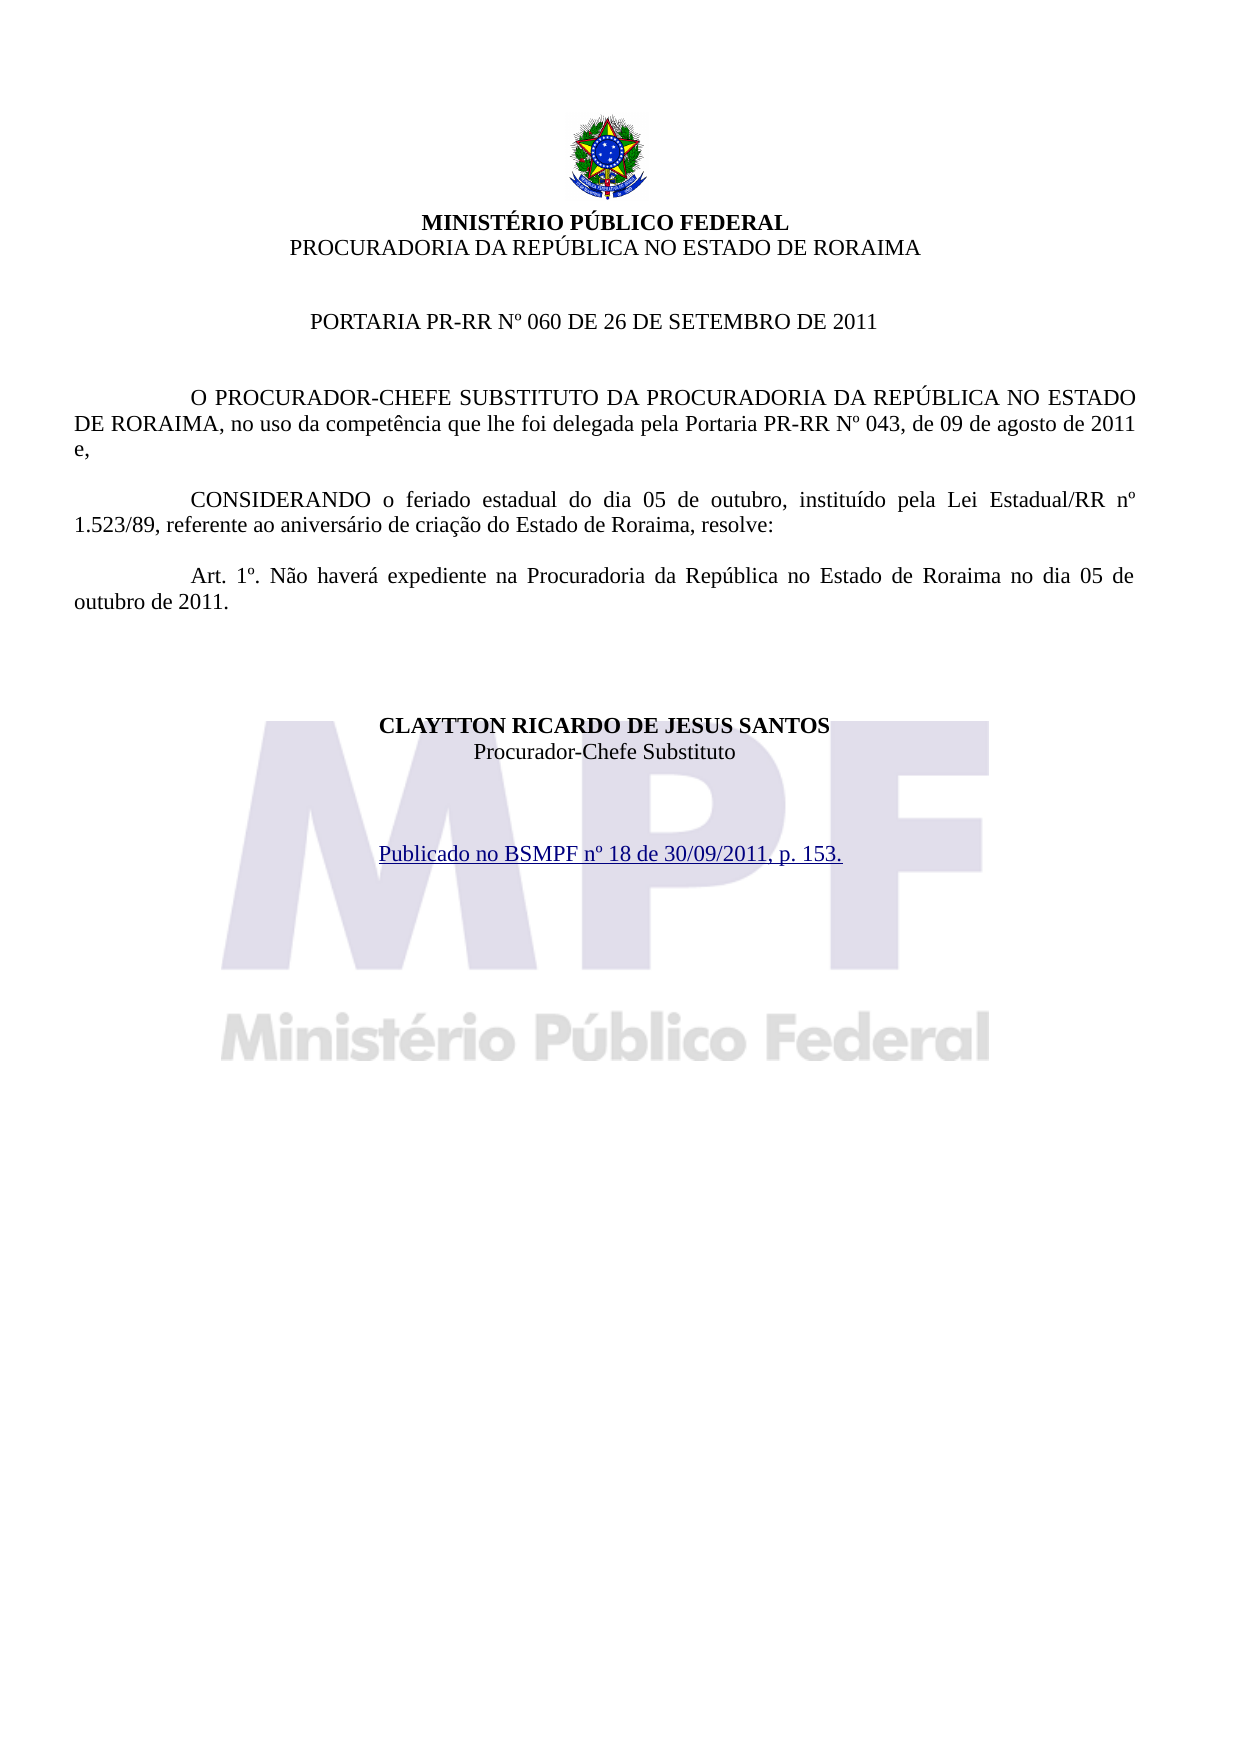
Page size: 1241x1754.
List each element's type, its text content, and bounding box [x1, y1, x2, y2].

text Procurador-Chefe Substituto [72, 739, 1137, 764]
text PORTARIA PR-RR Nº 060 DE 26 DE SETEMBRO DE 2011 [74, 309, 1137, 334]
text CLAYTTON RICARDO DE JESUS SANTOS [72, 713, 1137, 739]
text CONSIDERANDO o feriado estadual do dia 05 de outubro, instituído pela Lei Estadual/RR nº 1.523/89, referente ao aniversário de criação do Estado de Roraima, resolve: [74, 487, 1137, 538]
picture [221, 866, 989, 1061]
picture [221, 764, 989, 841]
text O PROCURADOR-CHEFE SUBSTITUTO DA PROCURADORIA DA REPÚBLICA NO ESTADO DE RORAIMA, no uso da competência que lhe foi delegada pela Portaria PR-RR Nº 043, de 09 de agosto de 2011 e, [74, 385, 1137, 462]
picture [565, 112, 649, 201]
text Art. 1º. Não haverá expediente na Procuradoria da República no Estado de Roraima no dia 05 de outubro de 2011. [74, 563, 1137, 614]
text Publicado no BSMPF nº 18 de 30/09/2011, p. 153. [72, 841, 1137, 866]
